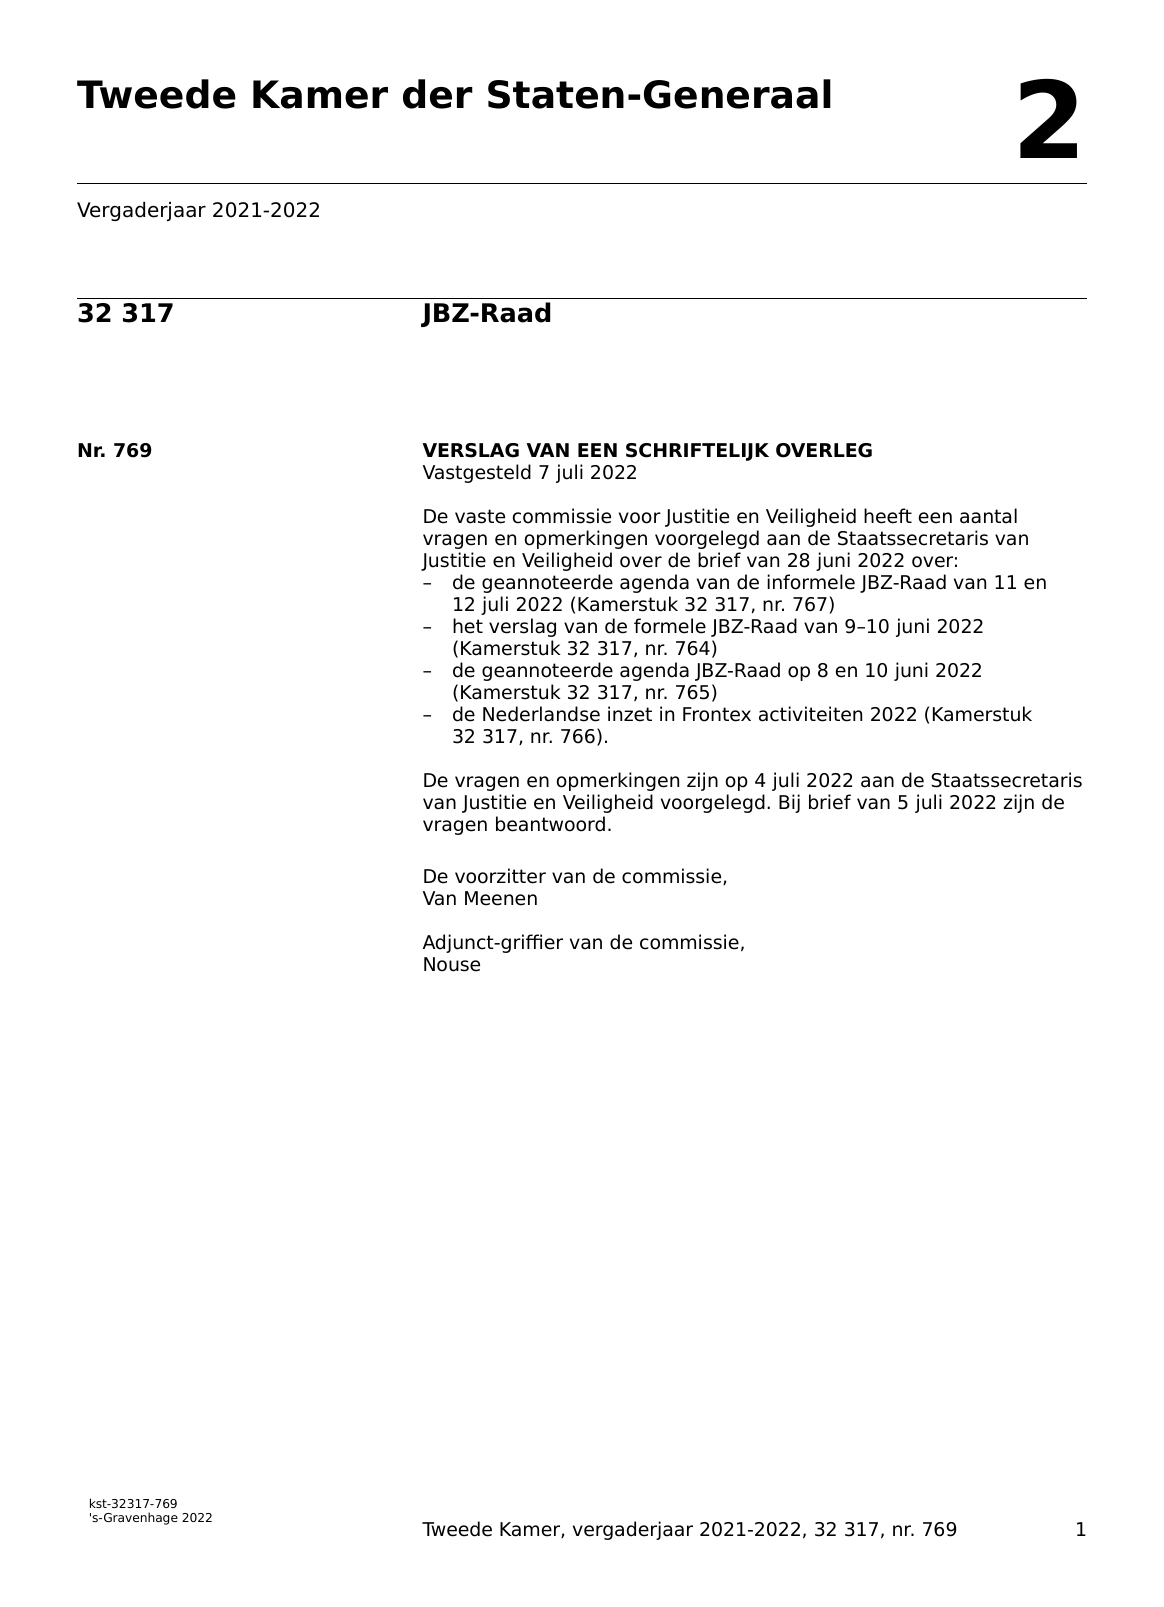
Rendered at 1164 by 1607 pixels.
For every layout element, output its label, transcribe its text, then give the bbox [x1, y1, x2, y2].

text De vragen en opmerkingen zijn op 4 juli 2022 aan de Staatssecretaris van Justitie en Veiligheid voorgelegd. Bij brief van 5 juli 2022 zijn de vragen beantwoord. [422, 770, 1087, 836]
table_cell Vergaderjaar 2021-2022 [77, 184, 1087, 298]
subtitle 32 317 JBZ-Raad [77, 299, 1087, 329]
table_header 2 [886, 59, 1087, 183]
text kst-32317-769 [88, 1497, 323, 1511]
text – het verslag van de formele JBZ-Raad van 9–10 juni 2022 (Kamerstuk 32 317, nr. 764) [422, 616, 1087, 660]
text De voorzitter van de commissie, Van Meenen [422, 866, 1087, 910]
table_header Tweede Kamer der Staten-Generaal [77, 59, 886, 183]
subtitle Nr. 769 VERSLAG VAN EEN SCHRIFTELIJK OVERLEG [77, 440, 1087, 462]
text Adjunct-griffier van de commissie, Nouse [422, 932, 1087, 976]
text – de geannoteerde agenda van de informele JBZ-Raad van 11 en 12 juli 2022 (Kamerstuk 32 317, nr. 767) [422, 572, 1087, 616]
text De vaste commissie voor Justitie en Veiligheid heeft een aantal vragen en opmerkingen voorgelegd aan de Staatssecretaris van Justitie en Veiligheid over de brief van 28 juni 2022 over: [422, 506, 1087, 572]
text Vastgesteld 7 juli 2022 [422, 462, 1087, 484]
text 's-Gravenhage 2022 [88, 1511, 323, 1525]
text – de geannoteerde agenda JBZ-Raad op 8 en 10 juni 2022 (Kamerstuk 32 317, nr. 765) [422, 660, 1087, 704]
text – de Nederlandse inzet in Frontex activiteiten 2022 (Kamerstuk 32 317, nr. 766). [422, 704, 1087, 748]
